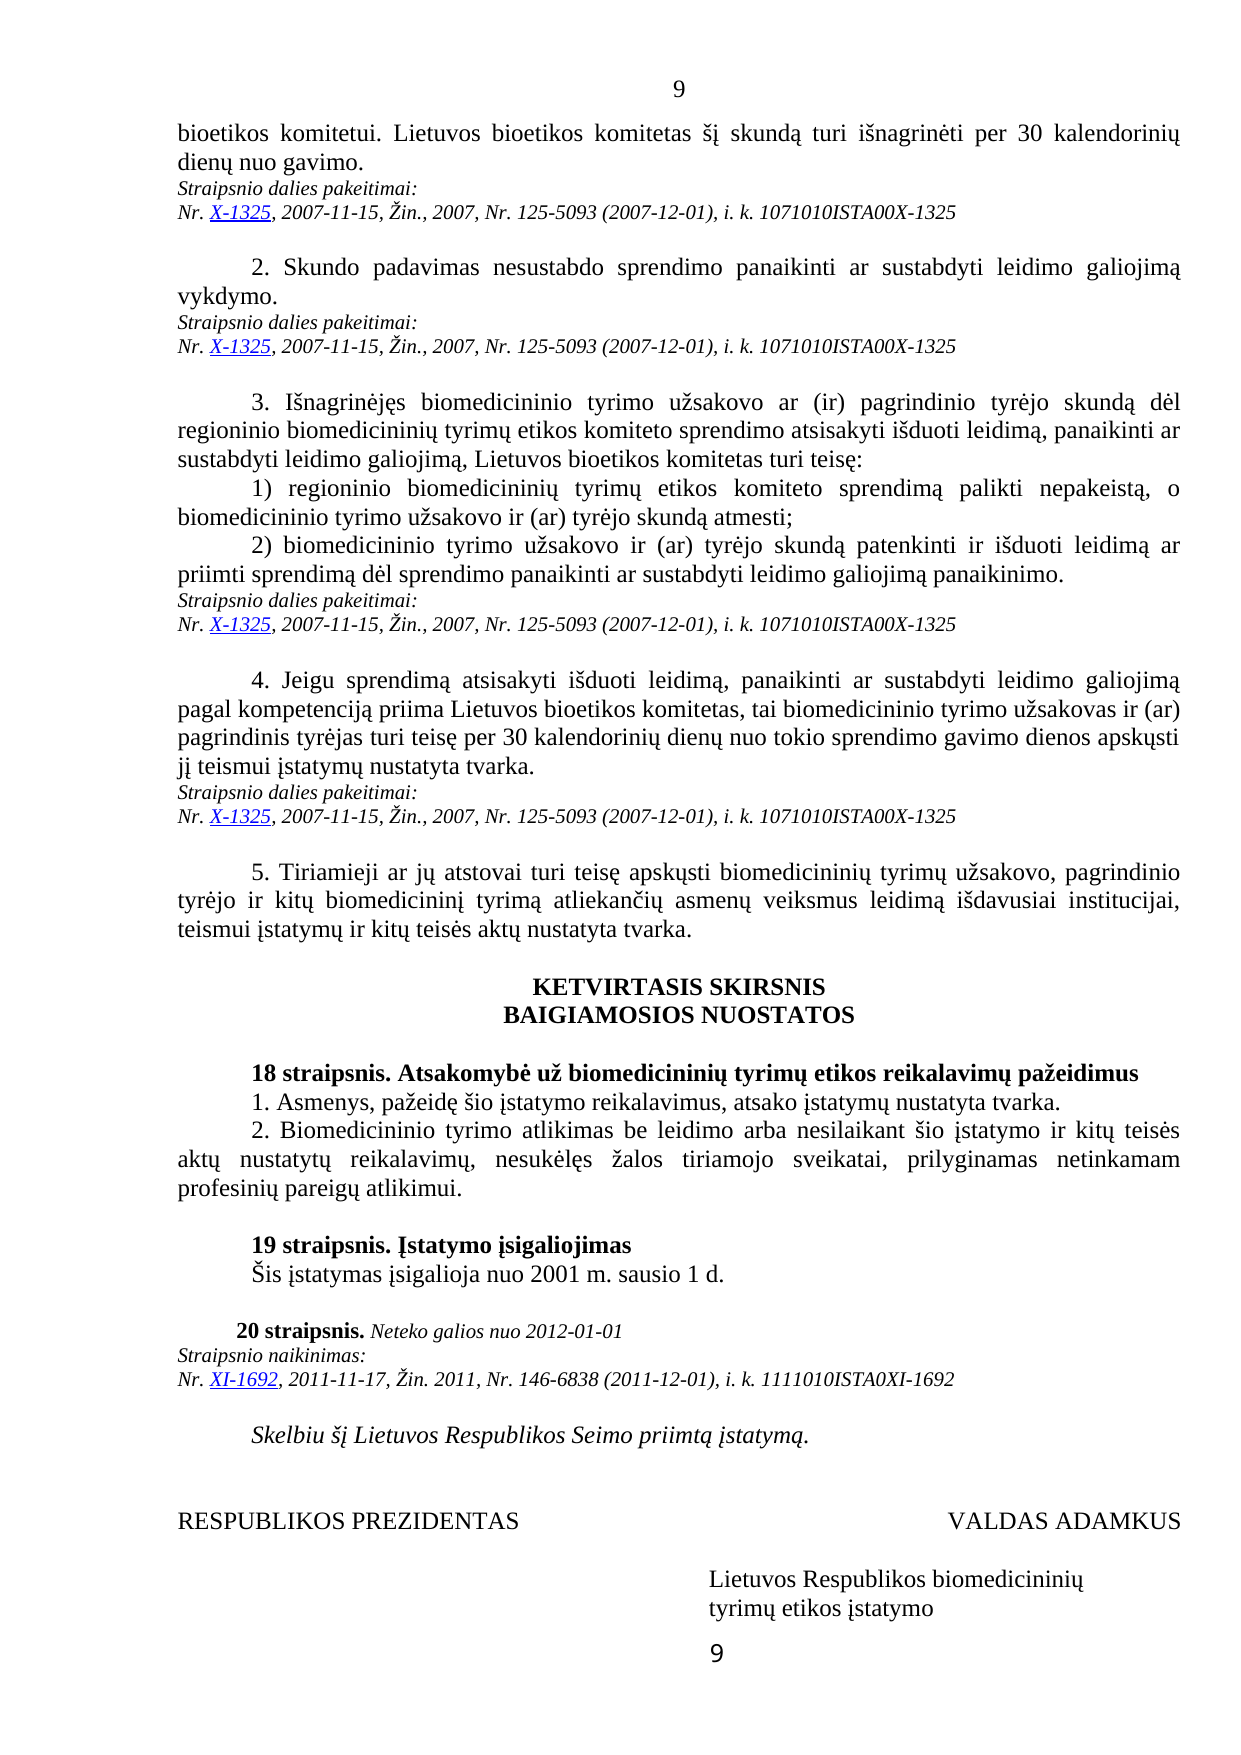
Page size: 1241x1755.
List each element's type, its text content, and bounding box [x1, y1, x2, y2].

text 5. Tiriamieji ar jų atstovai turi teisę apskųsti biomedicininių tyrimų užsakovo, pagrindinio tyrėjo ir kitų biomedicininį tyrimą atliekančių asmenų veiksmus leidimą išdavusiai institucijai, teismui įstatymų ir kitų teisės aktų nustatyta tvarka. [177, 857, 1181, 943]
text RESPUBLIKOS PREZIDENTAS VALDAS ADAMKUS [177, 1506, 1181, 1535]
text Straipsnio naikinimas: [177, 1343, 1181, 1367]
text Skelbiu šį Lietuvos Respublikos Seimo priimtą įstatymą. [177, 1420, 1181, 1449]
text 1) regioninio biomedicininių tyrimų etikos komiteto sprendimą palikti nepakeistą, o biomedicininio tyrimo užsakovo ir (ar) tyrėjo skundą atmesti; [177, 473, 1181, 531]
text 2. Biomedicininio tyrimo atlikimas be leidimo arba nesilaikant šio įstatymo ir kitų teisės aktų nustatytų reikalavimų, nesukėlęs žalos tiriamojo sveikatai, prilyginamas netinkamam profesinių pareigų atlikimui. [177, 1116, 1181, 1202]
text Straipsnio dalies pakeitimai: [177, 310, 1181, 334]
text KETVIRTASIS SKIRSNIS [177, 972, 1181, 1001]
text bioetikos komitetui. Lietuvos bioetikos komitetas šį skundą turi išnagrinėti per 30 kalendorinių dienų nuo gavimo. [177, 118, 1181, 176]
text 18 straipsnis. Atsakomybė už biomedicininių tyrimų etikos reikalavimų pažeidimus [251, 1058, 1181, 1087]
text 2. Skundo padavimas nesustabdo sprendimo panaikinti ar sustabdyti leidimo galiojimą vykdymo. [177, 252, 1181, 310]
text Nr. X-1325, 2007-11-15, Žin., 2007, Nr. 125-5093 (2007-12-01), i. k. 1071010ISTA00X-1325 [177, 612, 1181, 636]
text Nr. XI-1692, 2011-11-17, Žin. 2011, Nr. 146-6838 (2011-12-01), i. k. 1111010ISTA0XI-1692 [177, 1367, 1181, 1391]
text Straipsnio dalies pakeitimai: [177, 176, 1181, 200]
text Nr. X-1325, 2007-11-15, Žin., 2007, Nr. 125-5093 (2007-12-01), i. k. 1071010ISTA00X-1325 [177, 334, 1181, 358]
text Lietuvos Respublikos biomedicininių [177, 1564, 1181, 1593]
text Šis įstatymas įsigalioja nuo 2001 m. sausio 1 d. [177, 1259, 1181, 1288]
text Straipsnio dalies pakeitimai: [177, 780, 1181, 804]
text 4. Jeigu sprendimą atsisakyti išduoti leidimą, panaikinti ar sustabdyti leidimo galiojimą pagal kompetenciją priima Lietuvos bioetikos komitetas, tai biomedicininio tyrimo užsakovas ir (ar) pagrindinis tyrėjas turi teisę per 30 kalendorinių dienų nuo tokio sprendimo gavimo dienos apskųsti jį teismui įstatymų nustatyta tvarka. [177, 665, 1181, 780]
text 1. Asmenys, pažeidę šio įstatymo reikalavimus, atsako įstatymų nustatyta tvarka. [177, 1087, 1181, 1116]
text 2) biomedicininio tyrimo užsakovo ir (ar) tyrėjo skundą patenkinti ir išduoti leidimą ar priimti sprendimą dėl sprendimo panaikinti ar sustabdyti leidimo galiojimą panaikinimo. [177, 531, 1181, 588]
text 3. Išnagrinėjęs biomedicininio tyrimo užsakovo ar (ir) pagrindinio tyrėjo skundą dėl regioninio biomedicininių tyrimų etikos komiteto sprendimo atsisakyti išduoti leidimą, panaikinti ar sustabdyti leidimo galiojimą, Lietuvos bioetikos komitetas turi teisę: [177, 387, 1181, 473]
text Nr. X-1325, 2007-11-15, Žin., 2007, Nr. 125-5093 (2007-12-01), i. k. 1071010ISTA00X-1325 [177, 200, 1181, 224]
text Nr. X-1325, 2007-11-15, Žin., 2007, Nr. 125-5093 (2007-12-01), i. k. 1071010ISTA00X-1325 [177, 804, 1181, 828]
text 19 straipsnis. Įstatymo įsigaliojimas [177, 1231, 1181, 1259]
text 20 straipsnis. Neteko galios nuo 2012-01-01 [177, 1317, 1181, 1343]
text BAIGIAMOSIOS NUOSTATOS [177, 1001, 1181, 1029]
text tyrimų etikos įstatymo [177, 1593, 1181, 1621]
text Straipsnio dalies pakeitimai: [177, 588, 1181, 612]
